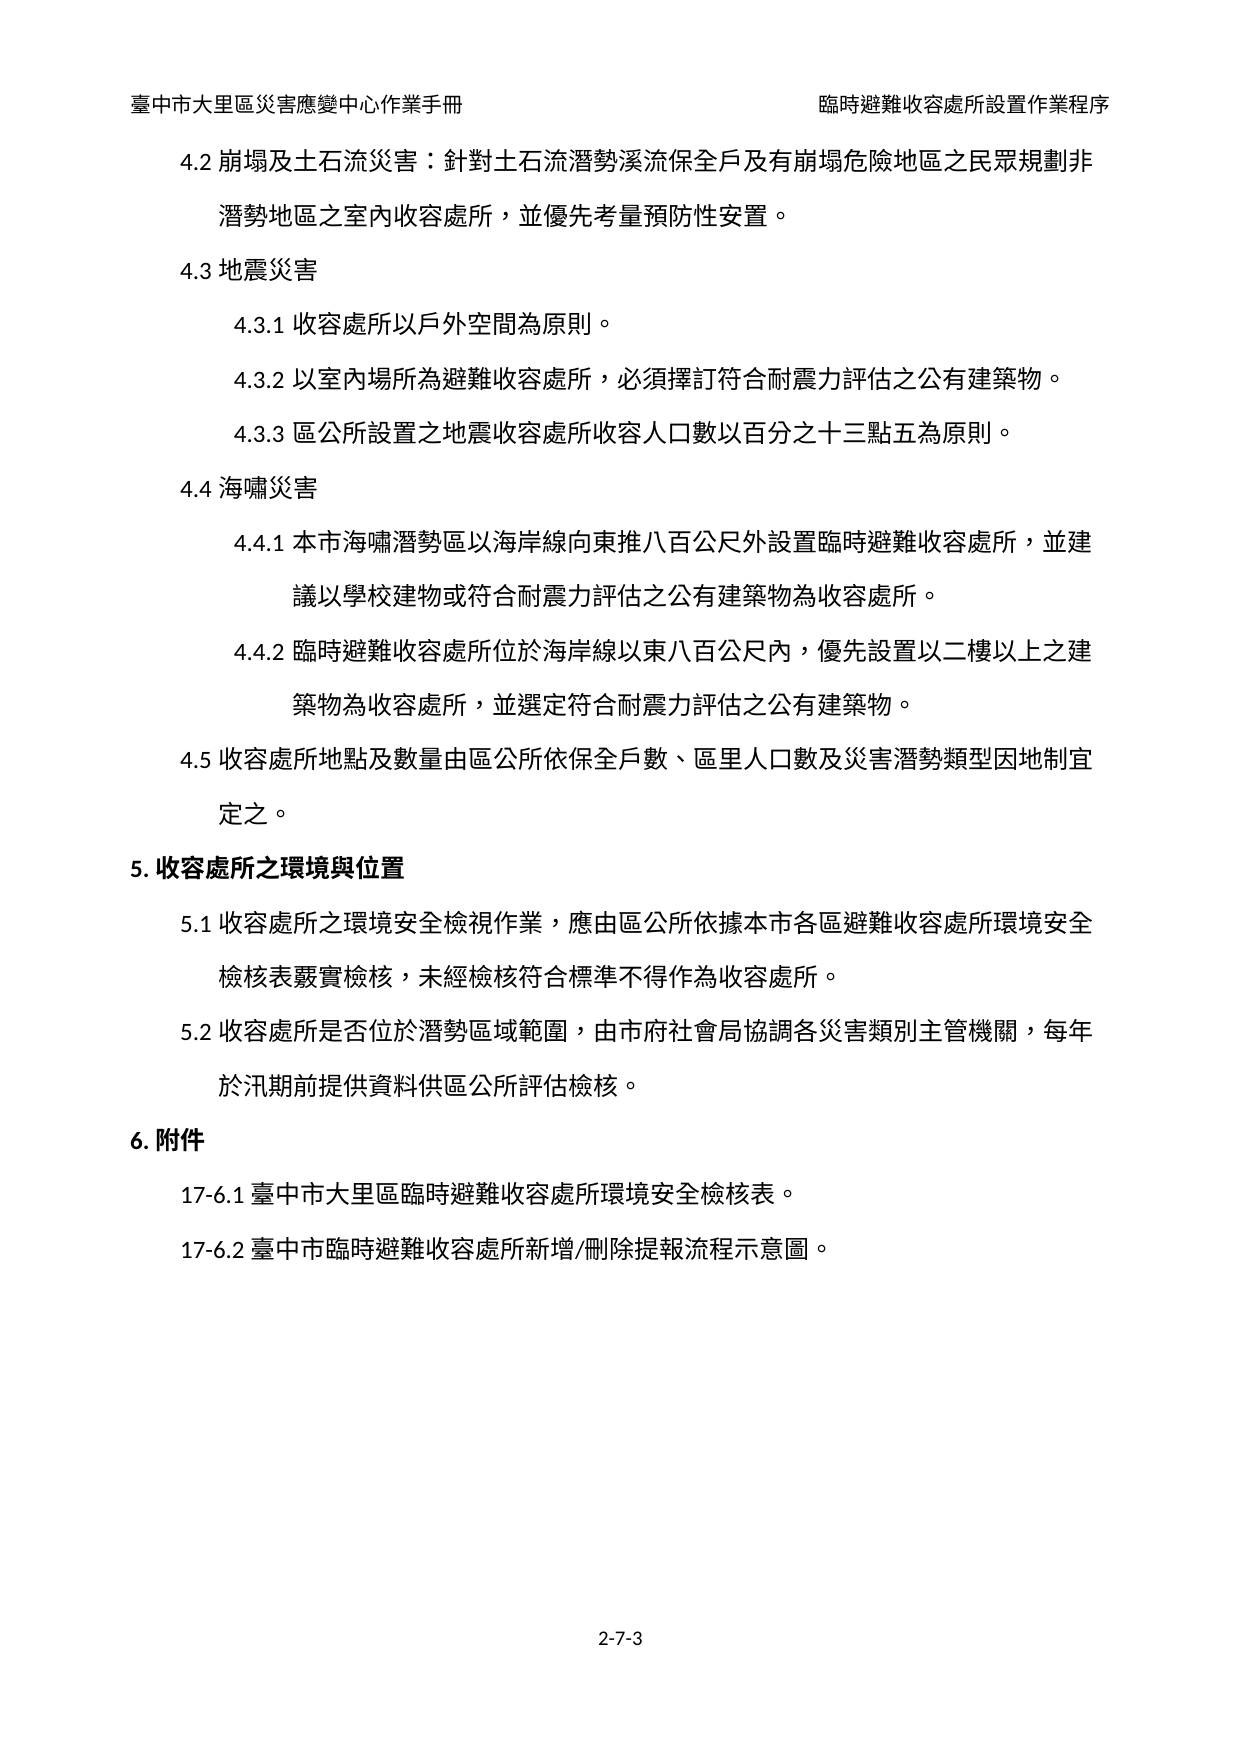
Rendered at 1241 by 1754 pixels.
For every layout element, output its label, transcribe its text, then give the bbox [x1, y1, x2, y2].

text 5. 收容處所之環境與位置 [130, 849, 1110, 885]
text 4.4.2 臨時避難收容處所位於海岸線以東八百公尺內，優先設置以二樓以上之建築物為收容處所，並選定符合耐震力評估之公有建築物。 [234, 631, 1110, 722]
text 6. 附件 [130, 1121, 1110, 1157]
text 17-6.2 臺中市臨時避難收容處所新增/刪除提報流程示意圖。 [180, 1229, 1110, 1266]
text 5.1 收容處所之環境安全檢視作業，應由區公所依據本市各區避難收容處所環境安全檢核表覈實檢核，未經檢核符合標準不得作為收容處所。 [180, 903, 1110, 994]
text 4.2 崩塌及土石流災害：針對土石流潛勢溪流保全戶及有崩塌危險地區之民眾規劃非潛勢地區之室內收容處所，並優先考量預防性安置。 [180, 142, 1110, 232]
text 17-6.1 臺中市大里區臨時避難收容處所環境安全檢核表。 [180, 1175, 1110, 1211]
text 5.2 收容處所是否位於潛勢區域範圍，由市府社會局協調各災害類別主管機關，每年於汛期前提供資料供區公所評估檢核。 [180, 1012, 1110, 1102]
text 4.4 海嘯災害 [180, 468, 1110, 504]
text 4.3.3 區公所設置之地震收容處所收容人口數以百分之十三點五為原則。 [234, 414, 1110, 450]
text 4.3.1 收容處所以戶外空間為原則。 [234, 305, 1110, 341]
text 4.4.1 本市海嘯潛勢區以海岸線向東推八百公尺外設置臨時避難收容處所，並建議以學校建物或符合耐震力評估之公有建築物為收容處所。 [234, 522, 1110, 613]
text 4.3.2 以室內場所為避難收容處所，必須擇訂符合耐震力評估之公有建築物。 [234, 359, 1110, 396]
text 4.5 收容處所地點及數量由區公所依保全戶數、區里人口數及災害潛勢類型因地制宜定之。 [180, 740, 1110, 831]
text 4.3 地震災害 [180, 251, 1110, 287]
